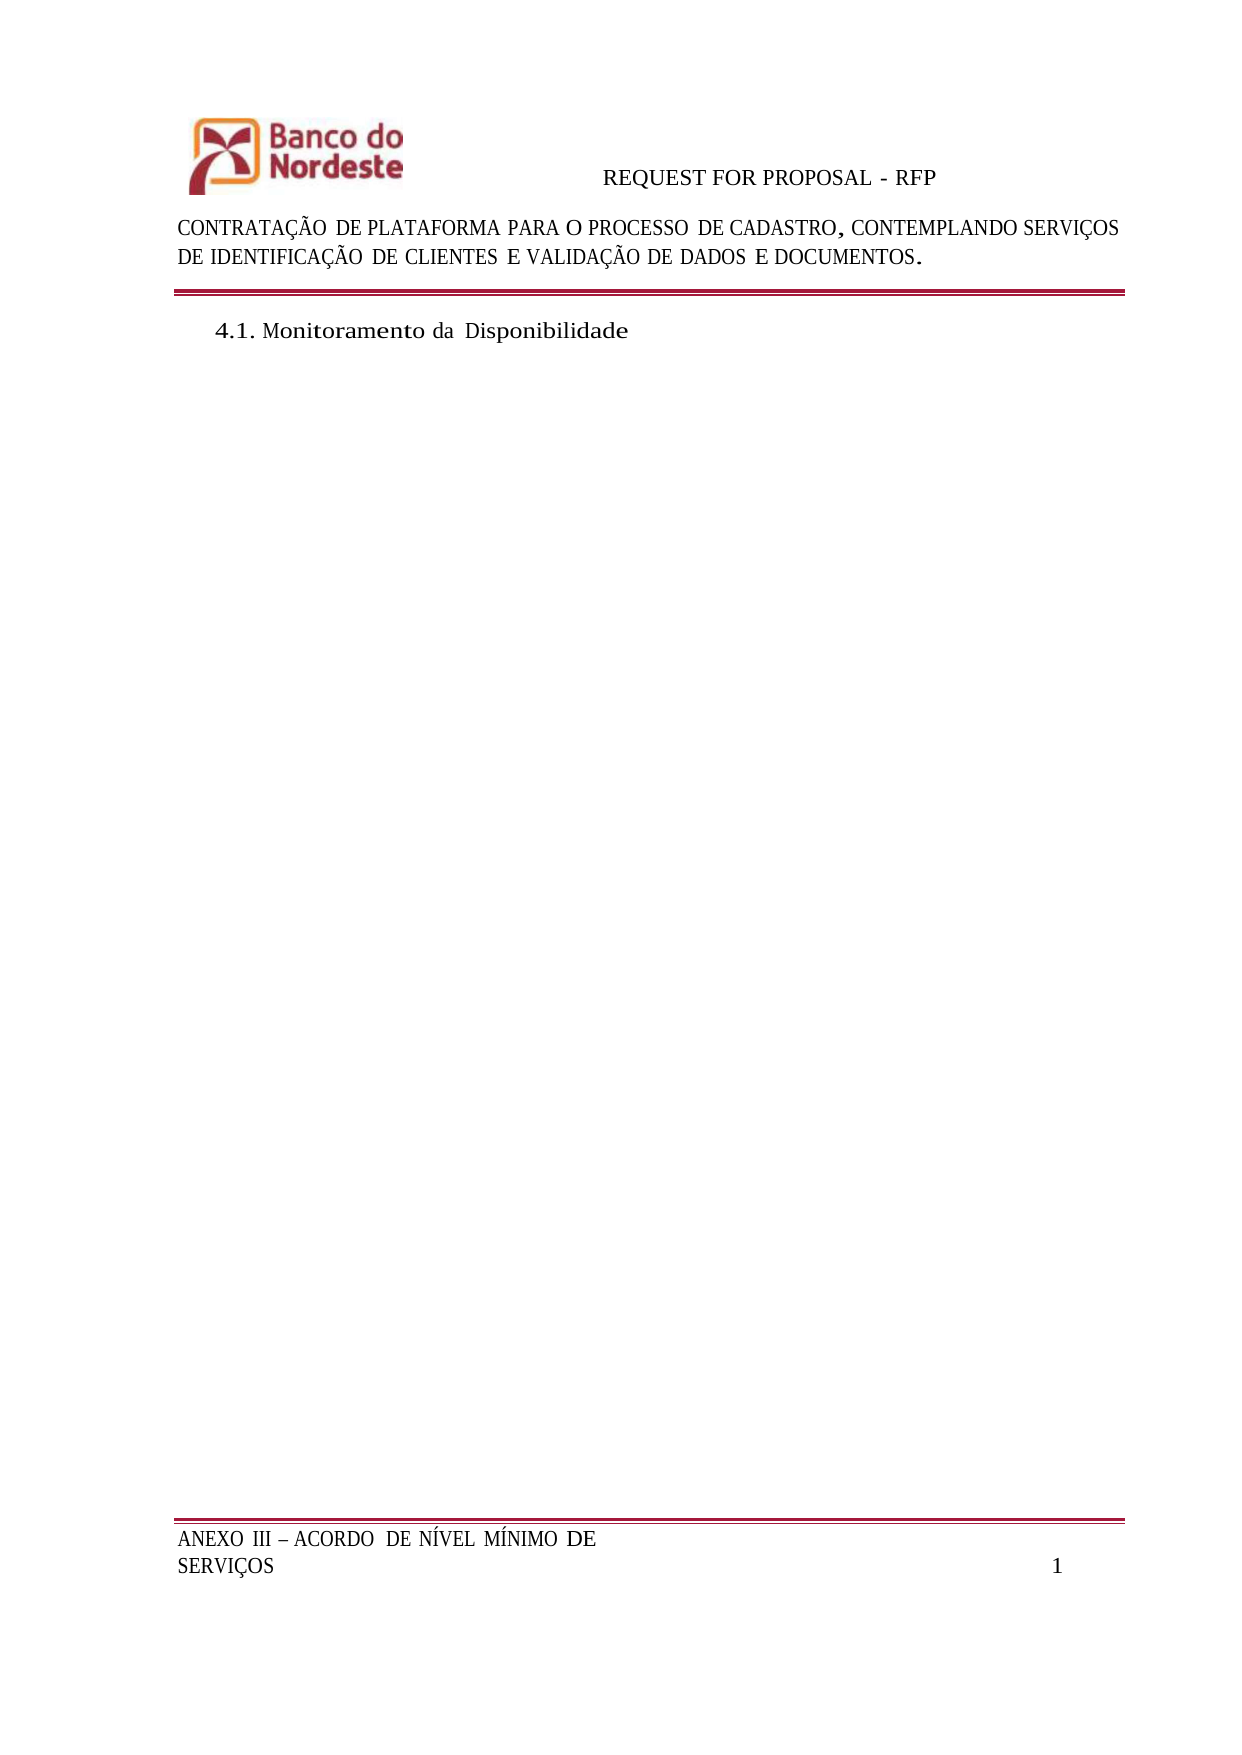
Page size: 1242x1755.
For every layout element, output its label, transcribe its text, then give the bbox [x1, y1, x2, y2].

text 4.1. Monitoramento da Disponibilidade [215, 317, 1142, 343]
